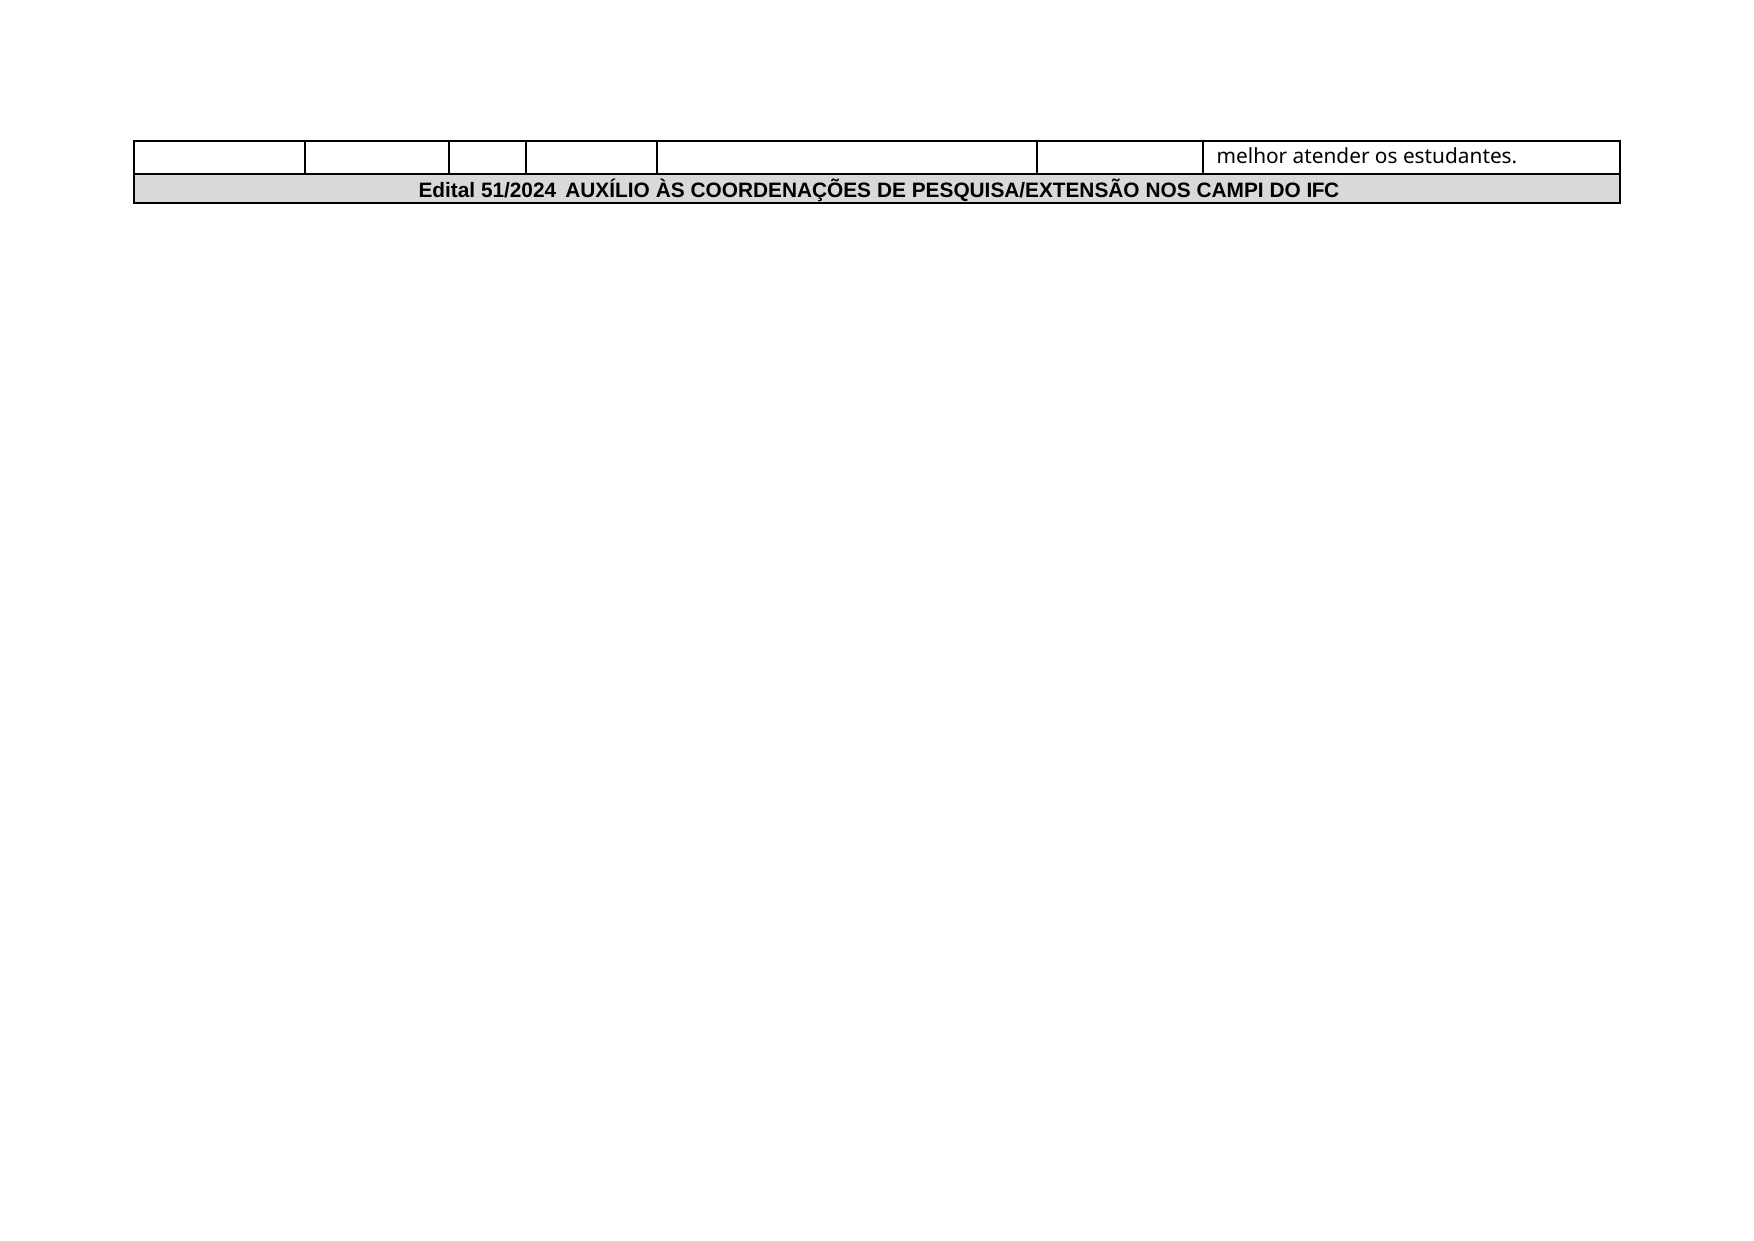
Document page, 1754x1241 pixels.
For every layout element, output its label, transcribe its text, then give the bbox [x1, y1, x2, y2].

table_cell melhor atender os estudantes. [1204, 142, 1619, 173]
table_cell [450, 142, 525, 173]
table_cell [306, 142, 448, 173]
table_cell [658, 142, 1036, 173]
table_cell [527, 142, 656, 173]
table_cell [1038, 142, 1202, 173]
table_cell Edital 51/2024 AUXÍLIO ÀS COORDENAÇÕES DE PESQUISA/EXTENSÃO NOS CAMPI DO IFC [135, 175, 1619, 202]
table_cell [135, 142, 304, 173]
